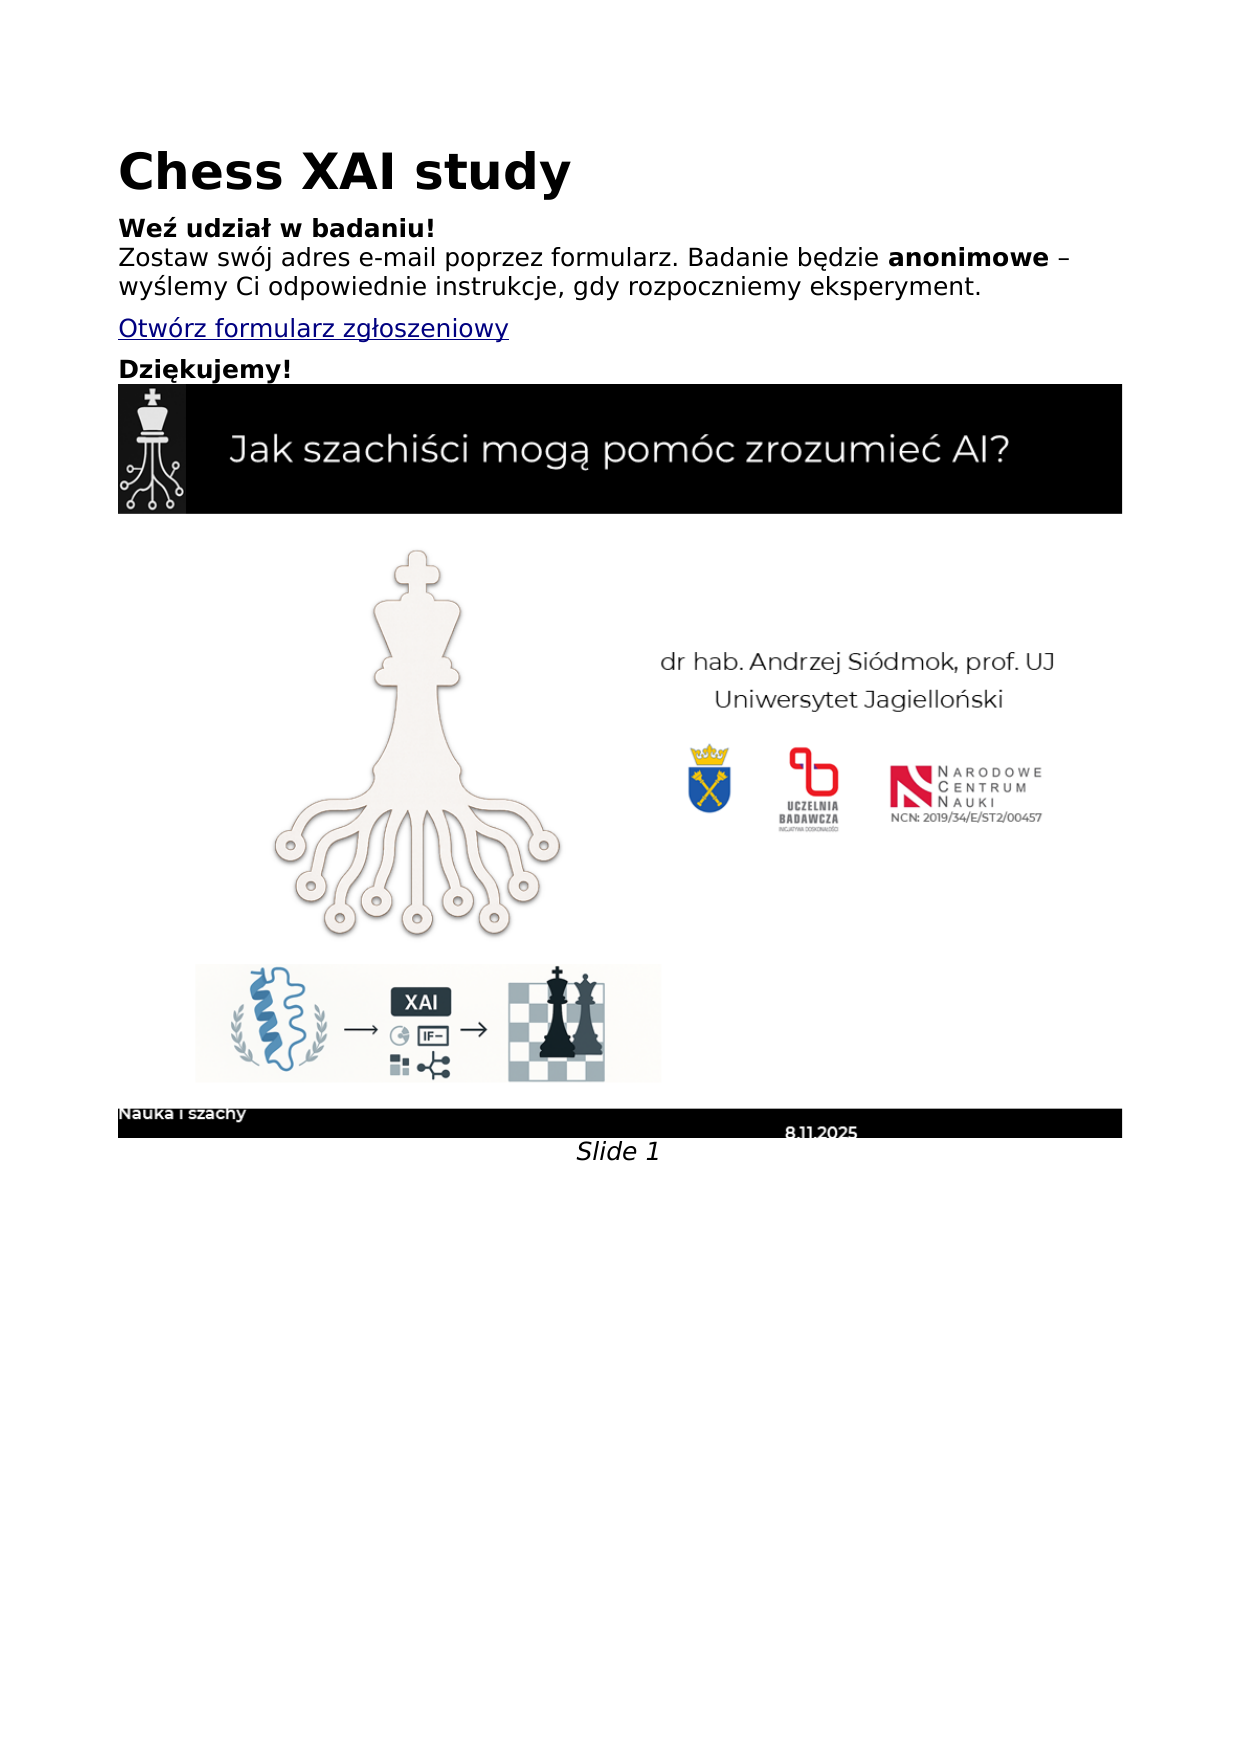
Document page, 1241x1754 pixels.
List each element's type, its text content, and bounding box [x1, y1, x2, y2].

text Zostaw swój adres e-mail poprzez formularz. Badanie będzie anonimowe – wyślemy Ci odpowiednie instrukcje, gdy rozpoczniemy eksperyment. [118, 243, 1122, 301]
subtitle Chess XAI study [118, 143, 1122, 201]
text Dziękujemy! [118, 356, 1122, 384]
picture [118, 384, 1123, 1138]
text Otwórz formularz zgłoszeniowy [118, 314, 1122, 343]
text Weź udział w badaniu! [118, 214, 1122, 243]
text Slide 1 [118, 1138, 1122, 1167]
